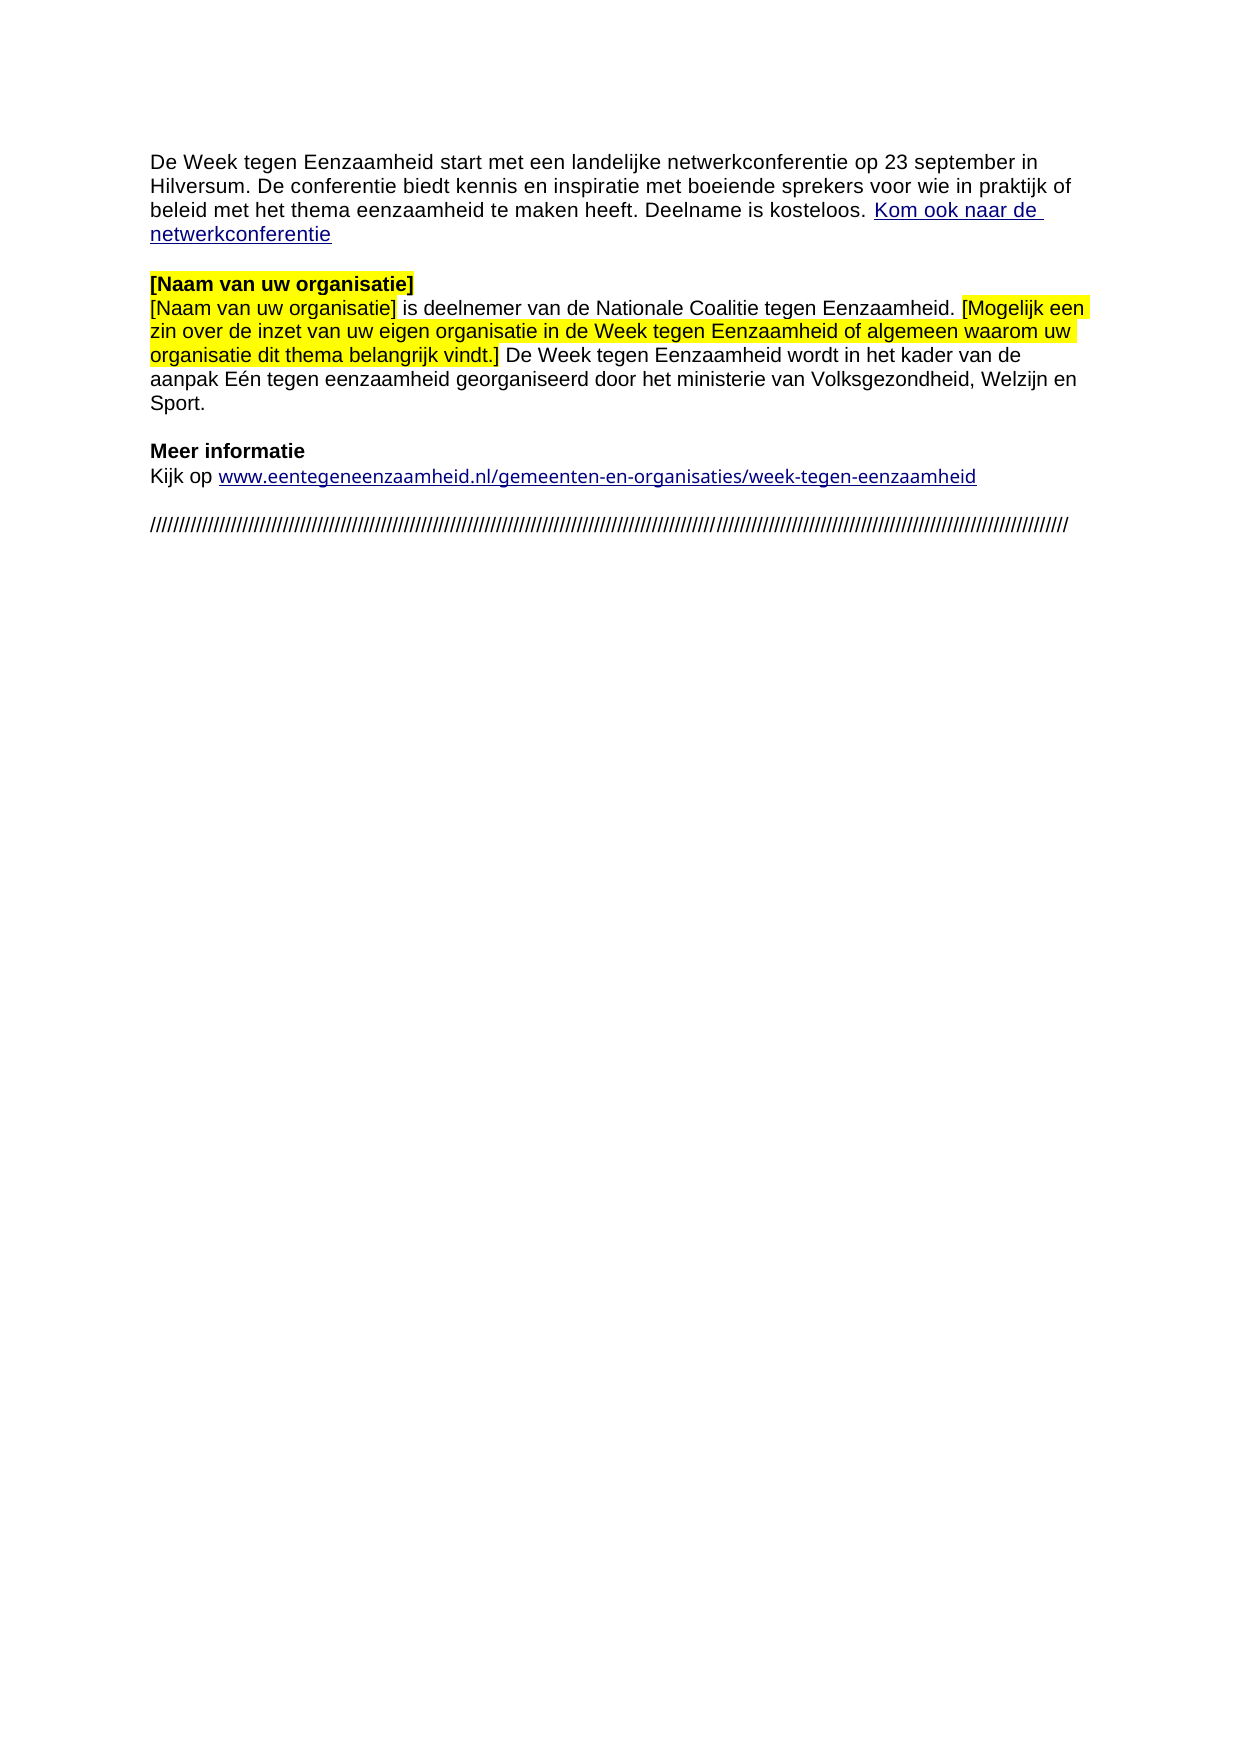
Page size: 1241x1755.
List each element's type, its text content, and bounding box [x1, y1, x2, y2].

text De Week tegen Eenzaamheid start met een landelijke netwerkconferentie op 23 september in Hilversum. De conferentie biedt kennis en inspiratie met boeiende sprekers voor wie in praktijk of beleid met het thema eenzaamheid te maken heeft. Deelname is kosteloos. Kom ook naar de netwerkconferentie [150, 150, 1090, 246]
text Meer informatie [150, 439, 1090, 463]
text Kijk op www.eentegeneenzaamheid.nl/gemeenten-en-organisaties/week-tegen-eenzaamheid [150, 463, 1090, 488]
text /////////////////////////////////////////////////////////////////////////////////////////////////////////////////////////////////////////////////////////////// [150, 512, 1090, 536]
text [Naam van uw organisatie] [150, 271, 1090, 295]
text [Naam van uw organisatie] is deelnemer van de Nationale Coalitie tegen Eenzaamheid. [Mogelijk een zin over de inzet van uw eigen organisatie in de Week tegen Eenzaamheid of algemeen waarom uw organisatie dit thema belangrijk vindt.] De Week tegen Eenzaamheid wordt in het kader van de aanpak Eén tegen eenzaamheid georganiseerd door het ministerie van Volksgezondheid, Welzijn en Sport. [150, 295, 1090, 415]
